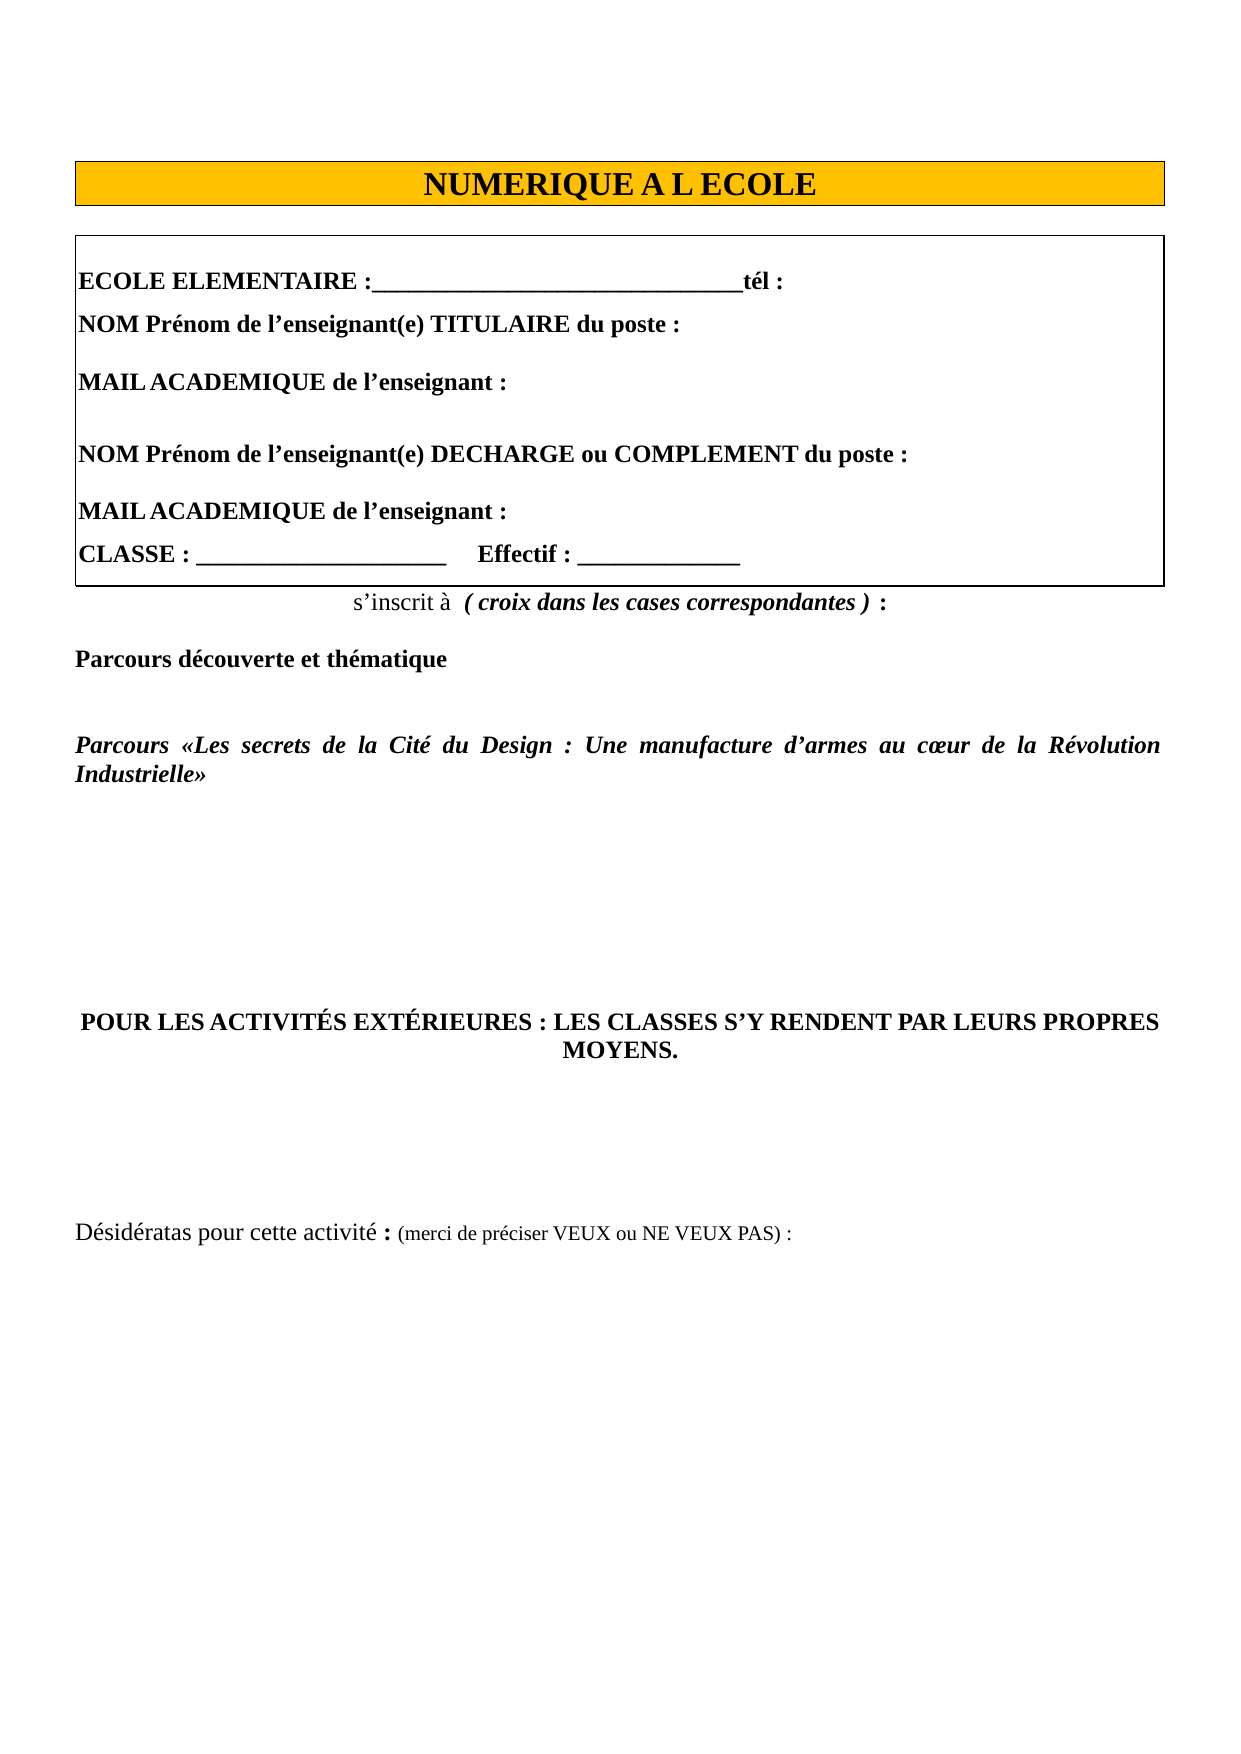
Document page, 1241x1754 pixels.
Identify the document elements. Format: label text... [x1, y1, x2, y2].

text Pour les activités extérieures : les classes s’y rendent par leurS propres moyens. [75, 1007, 1165, 1064]
text MAIL ACADEMIQUE de l’enseignant : [76, 493, 1163, 525]
text ECOLE ELEMENTAIRE : tél : [76, 263, 1163, 295]
text Désidératas pour cette activité : (merci de préciser VEUX ou NE VEUX PAS) : [75, 1217, 1165, 1246]
text MAIL ACADEMIQUE de l’enseignant : [76, 364, 1163, 396]
text Parcours découverte et thématique [75, 644, 1165, 673]
text NOM Prénom de l’enseignant(e) TITULAIRE du poste : [76, 306, 1163, 338]
text CLASSE : ____________________ Effectif : _____________ [76, 536, 1163, 568]
subtitle NUMERIQUE A L ECOLE [76, 162, 1164, 205]
text s’inscrit à ( croix dans les cases correspondantes ) : [75, 587, 1165, 616]
text Parcours «Les secrets de la Cité du Design : Une manufacture d’armes au cœur de la Révolution Industrielle» [75, 731, 1165, 788]
text NOM Prénom de l’enseignant(e) DECHARGE ou COMPLEMENT du poste : [76, 436, 1163, 468]
